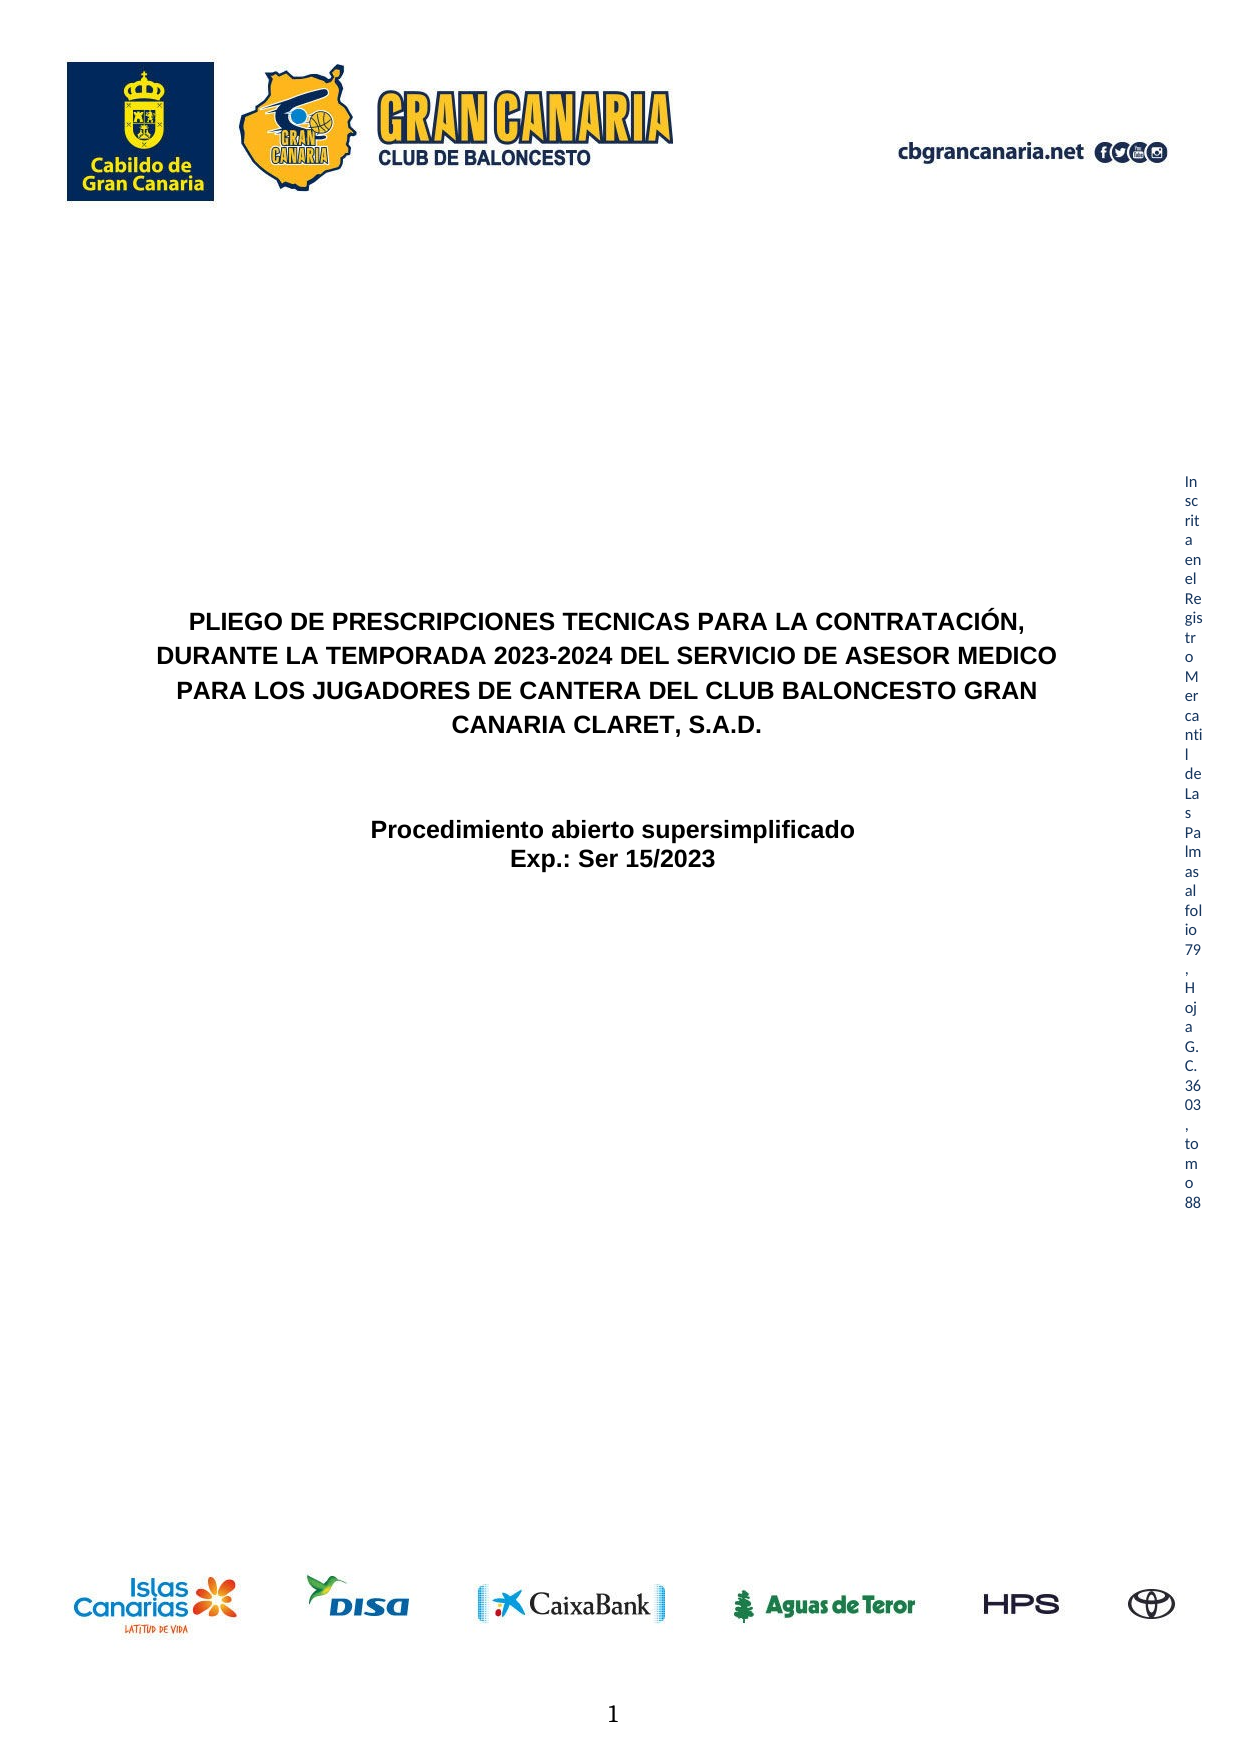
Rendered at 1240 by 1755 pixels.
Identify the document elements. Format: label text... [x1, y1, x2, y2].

text Inscrita en el Registro Mercantil de Las Palmas al folio 79, Hoja G.C. 3603, tomo 882 Gral.- N.I.F.: A-35310598 [1184, 472, 1203, 1212]
